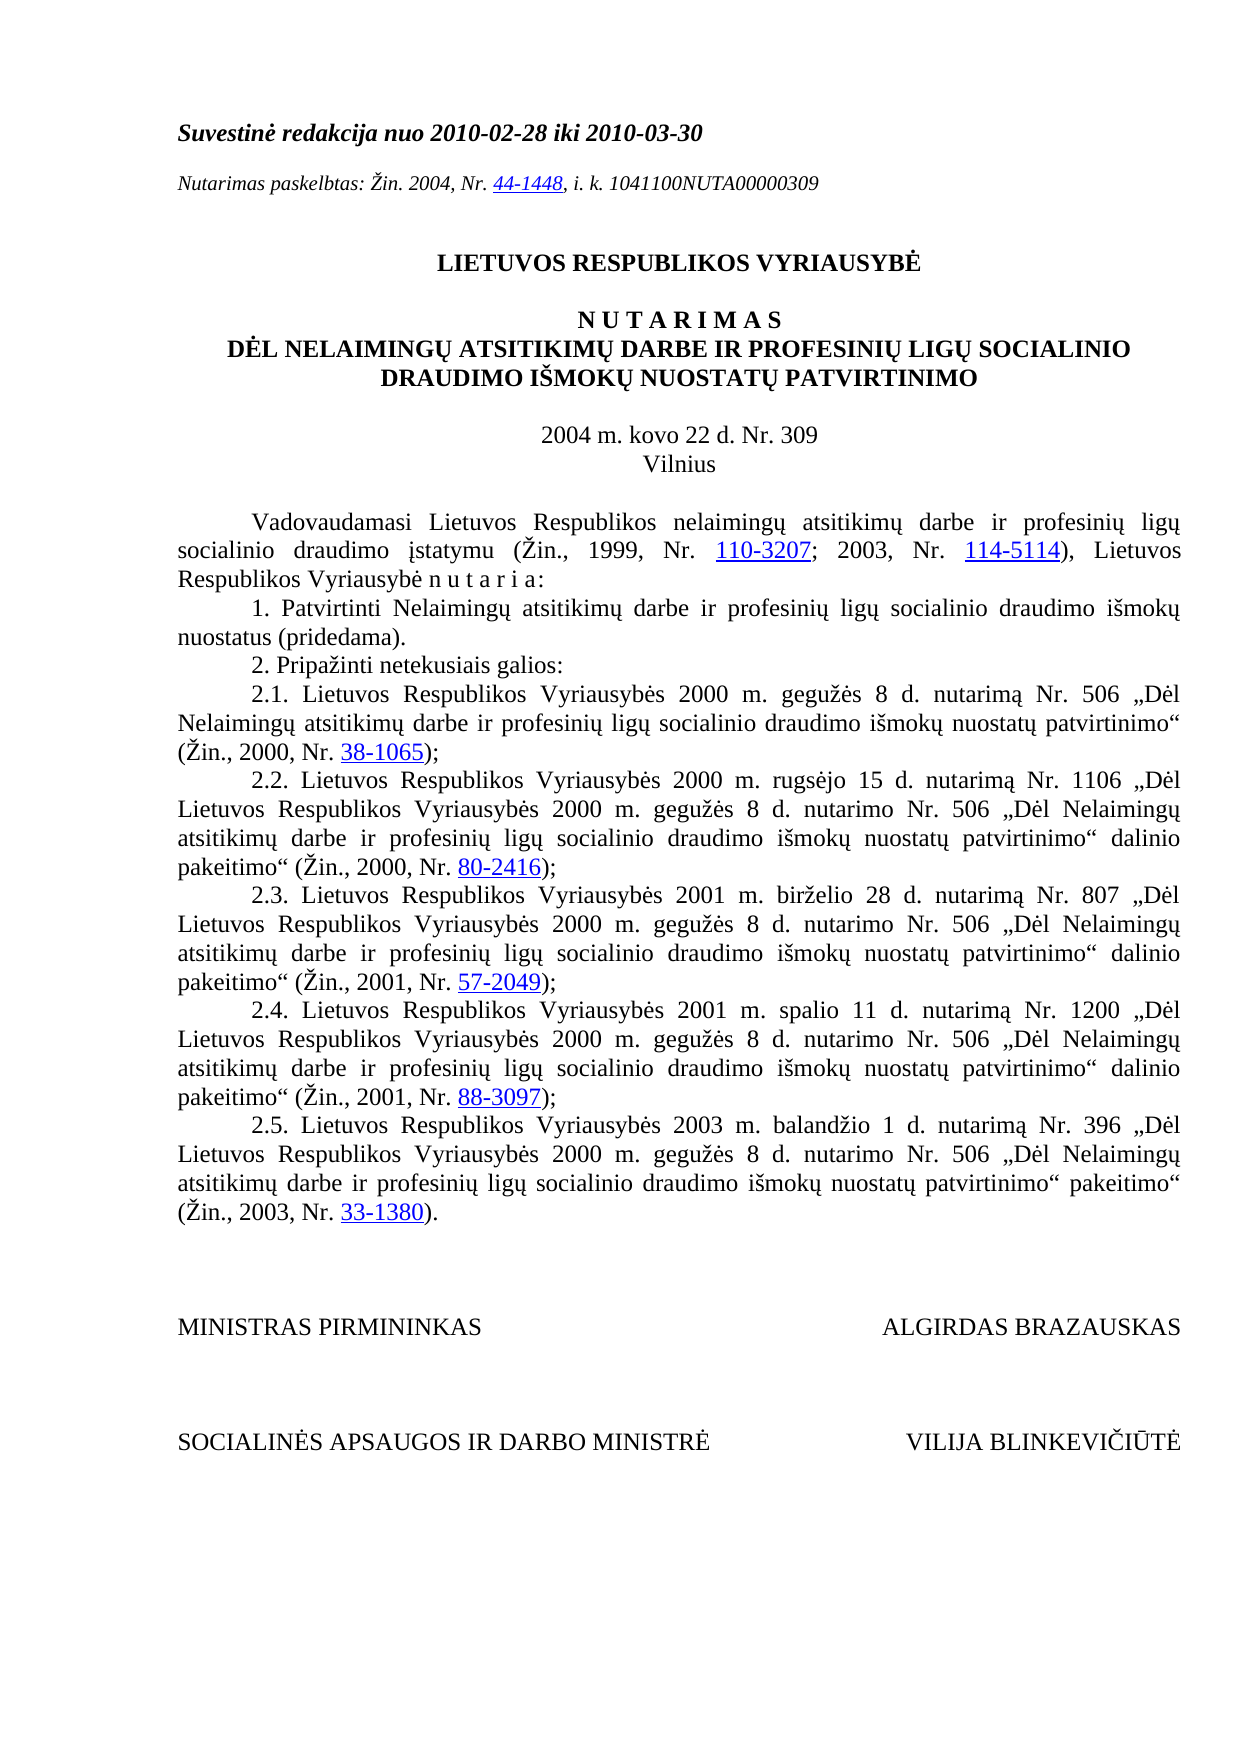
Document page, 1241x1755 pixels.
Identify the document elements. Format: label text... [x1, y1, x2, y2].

text 2. Pripažinti netekusiais galios: [177, 650, 1181, 679]
text 2.5. Lietuvos Respublikos Vyriausybės 2003 m. balandžio 1 d. nutarimą Nr. 396 „Dėl Lietuvos Respublikos Vyriausybės 2000 m. gegužės 8 d. nutarimo Nr. 506 „Dėl Nelaimingų atsitikimų darbe ir profesinių ligų socialinio draudimo išmokų nuostatų patvirtinimo“ pakeitimo“ (Žin., 2003, Nr. 33-1380). [177, 1110, 1181, 1225]
text N U T A R I M A S [177, 305, 1181, 334]
text 2.1. Lietuvos Respublikos Vyriausybės 2000 m. gegužės 8 d. nutarimą Nr. 506 „Dėl Nelaimingų atsitikimų darbe ir profesinių ligų socialinio draudimo išmokų nuostatų patvirtinimo“ (Žin., 2000, Nr. 38-1065); [177, 679, 1181, 765]
text Vadovaudamasi Lietuvos Respublikos nelaimingų atsitikimų darbe ir profesinių ligų socialinio draudimo įstatymu (Žin., 1999, Nr. 110-3207; 2003, Nr. 114-5114), Lietuvos Respublikos Vyriausybė nutaria: [177, 507, 1181, 593]
text 1. Patvirtinti Nelaimingų atsitikimų darbe ir profesinių ligų socialinio draudimo išmokų nuostatus (pridedama). [177, 593, 1181, 650]
text Socialinės apsaugos ir darbo ministrė Vilija Blinkevičiūtė [177, 1427, 1181, 1455]
text Suvestinė redakcija nuo 2010-02-28 iki 2010-03-30 [177, 118, 1181, 147]
text Ministras Pirmininkas Algirdas Brazauskas [177, 1312, 1181, 1340]
text 2.2. Lietuvos Respublikos Vyriausybės 2000 m. rugsėjo 15 d. nutarimą Nr. 1106 „Dėl Lietuvos Respublikos Vyriausybės 2000 m. gegužės 8 d. nutarimo Nr. 506 „Dėl Nelaimingų atsitikimų darbe ir profesinių ligų socialinio draudimo išmokų nuostatų patvirtinimo“ dalinio pakeitimo“ (Žin., 2000, Nr. 80-2416); [177, 765, 1181, 880]
text 2.3. Lietuvos Respublikos Vyriausybės 2001 m. birželio 28 d. nutarimą Nr. 807 „Dėl Lietuvos Respublikos Vyriausybės 2000 m. gegužės 8 d. nutarimo Nr. 506 „Dėl Nelaimingų atsitikimų darbe ir profesinių ligų socialinio draudimo išmokų nuostatų patvirtinimo“ dalinio pakeitimo“ (Žin., 2001, Nr. 57-2049); [177, 880, 1181, 995]
text LIETUVOS RESPUBLIKOS VYRIAUSYBĖ [177, 248, 1181, 277]
text Vilnius [177, 449, 1181, 478]
text 2004 m. kovo 22 d. Nr. 309 [177, 420, 1181, 449]
text 2.4. Lietuvos Respublikos Vyriausybės 2001 m. spalio 11 d. nutarimą Nr. 1200 „Dėl Lietuvos Respublikos Vyriausybės 2000 m. gegužės 8 d. nutarimo Nr. 506 „Dėl Nelaimingų atsitikimų darbe ir profesinių ligų socialinio draudimo išmokų nuostatų patvirtinimo“ dalinio pakeitimo“ (Žin., 2001, Nr. 88-3097); [177, 995, 1181, 1110]
text DĖL NELAIMINGŲ ATSITIKIMŲ DARBE IR PROFESINIŲ LIGŲ SOCIALINIO DRAUDIMO IŠMOKŲ NUOSTATŲ PATVIRTINIMO [177, 334, 1181, 392]
text Nutarimas paskelbtas: Žin. 2004, Nr. 44-1448, i. k. 1041100NUTA00000309 [177, 171, 1181, 195]
